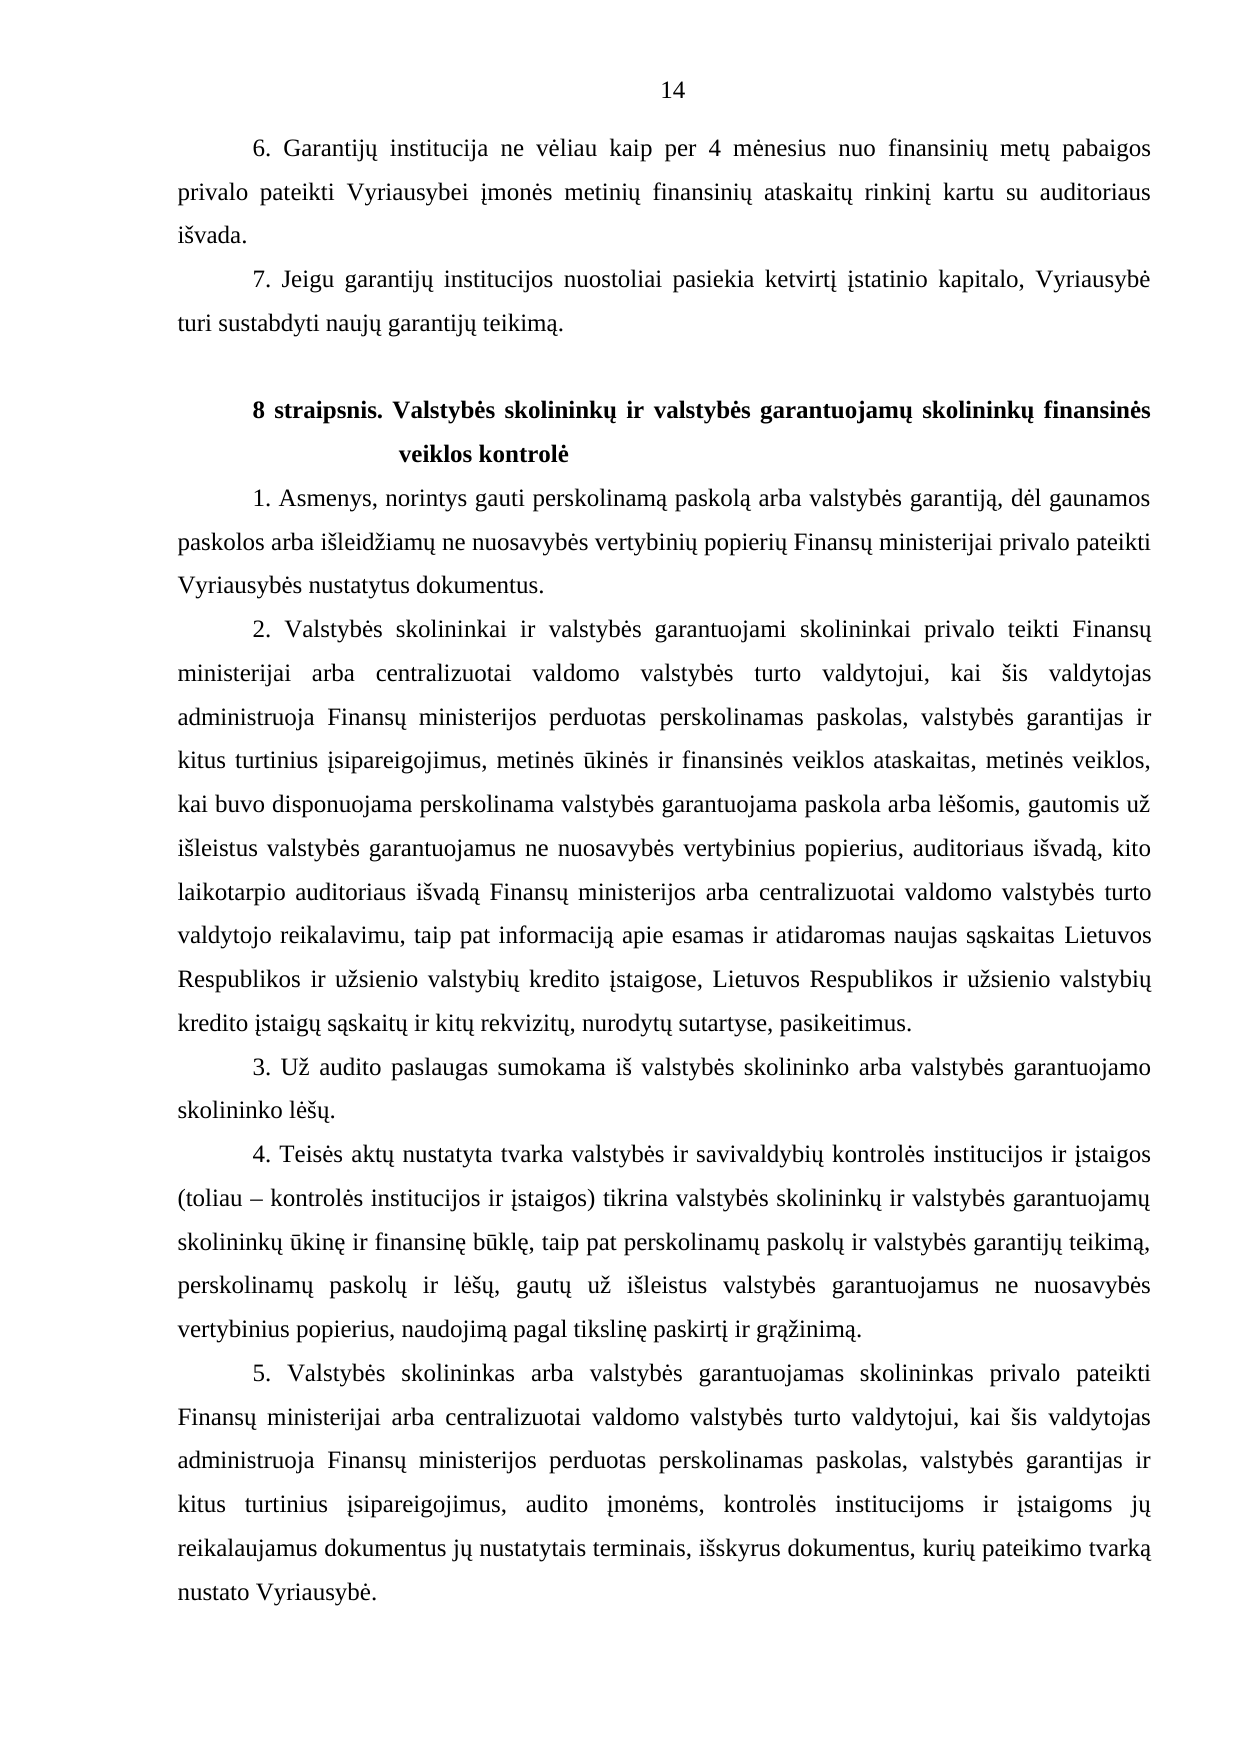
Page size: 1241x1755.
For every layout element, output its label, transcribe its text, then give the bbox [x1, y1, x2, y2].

text 5. Valstybės skolininkas arba valstybės garantuojamas skolininkas privalo pateikti Finansų ministerijai arba centralizuotai valdomo valstybės turto valdytojui, kai šis valdytojas administruoja Finansų ministerijos perduotas perskolinamas paskolas, valstybės garantijas ir kitus turtinius įsipareigojimus, audito įmonėms, kontrolės institucijoms ir įstaigoms jų reikalaujamus dokumentus jų nustatytais terminais, išskyrus dokumentus, kurių pateikimo tvarką nustato Vyriausybė. [177, 1343, 1152, 1606]
text 8 straipsnis. Valstybės skolininkų ir valstybės garantuojamų skolininkų finansinės veiklos kontrolė [252, 381, 1152, 468]
text 7. Jeigu garantijų institucijos nuostoliai pasiekia ketvirtį įstatinio kapitalo, Vyriausybė turi sustabdyti naujų garantijų teikimą. [177, 249, 1152, 337]
text 3. Už audito paslaugas sumokama iš valstybės skolininko arba valstybės garantuojamo skolininko lėšų. [177, 1037, 1152, 1124]
text 1. Asmenys, norintys gauti perskolinamą paskolą arba valstybės garantiją, dėl gaunamos paskolos arba išleidžiamų ne nuosavybės vertybinių popierių Finansų ministerijai privalo pateikti Vyriausybės nustatytus dokumentus. [177, 468, 1152, 599]
text 6. Garantijų institucija ne vėliau kaip per 4 mėnesius nuo finansinių metų pabaigos privalo pateikti Vyriausybei įmonės metinių finansinių ataskaitų rinkinį kartu su auditoriaus išvada. [177, 118, 1152, 249]
text 4. Teisės aktų nustatyta tvarka valstybės ir savivaldybių kontrolės institucijos ir įstaigos (toliau – kontrolės institucijos ir įstaigos) tikrina valstybės skolininkų ir valstybės garantuojamų skolininkų ūkinę ir finansinę būklę, taip pat perskolinamų paskolų ir valstybės garantijų teikimą, perskolinamų paskolų ir lėšų, gautų už išleistus valstybės garantuojamus ne nuosavybės vertybinius popierius, naudojimą pagal tikslinę paskirtį ir grąžinimą. [177, 1124, 1152, 1343]
text 2. Valstybės skolininkai ir valstybės garantuojami skolininkai privalo teikti Finansų ministerijai arba centralizuotai valdomo valstybės turto valdytojui, kai šis valdytojas administruoja Finansų ministerijos perduotas perskolinamas paskolas, valstybės garantijas ir kitus turtinius įsipareigojimus, metinės ūkinės ir finansinės veiklos ataskaitas, metinės veiklos, kai buvo disponuojama perskolinama valstybės garantuojama paskola arba lėšomis, gautomis už išleistus valstybės garantuojamus ne nuosavybės vertybinius popierius, auditoriaus išvadą, kito laikotarpio auditoriaus išvadą Finansų ministerijos arba centralizuotai valdomo valstybės turto valdytojo reikalavimu, taip pat informaciją apie esamas ir atidaromas naujas sąskaitas Lietuvos Respublikos ir užsienio valstybių kredito įstaigose, Lietuvos Respublikos ir užsienio valstybių kredito įstaigų sąskaitų ir kitų rekvizitų, nurodytų sutartyse, pasikeitimus. [177, 599, 1152, 1037]
